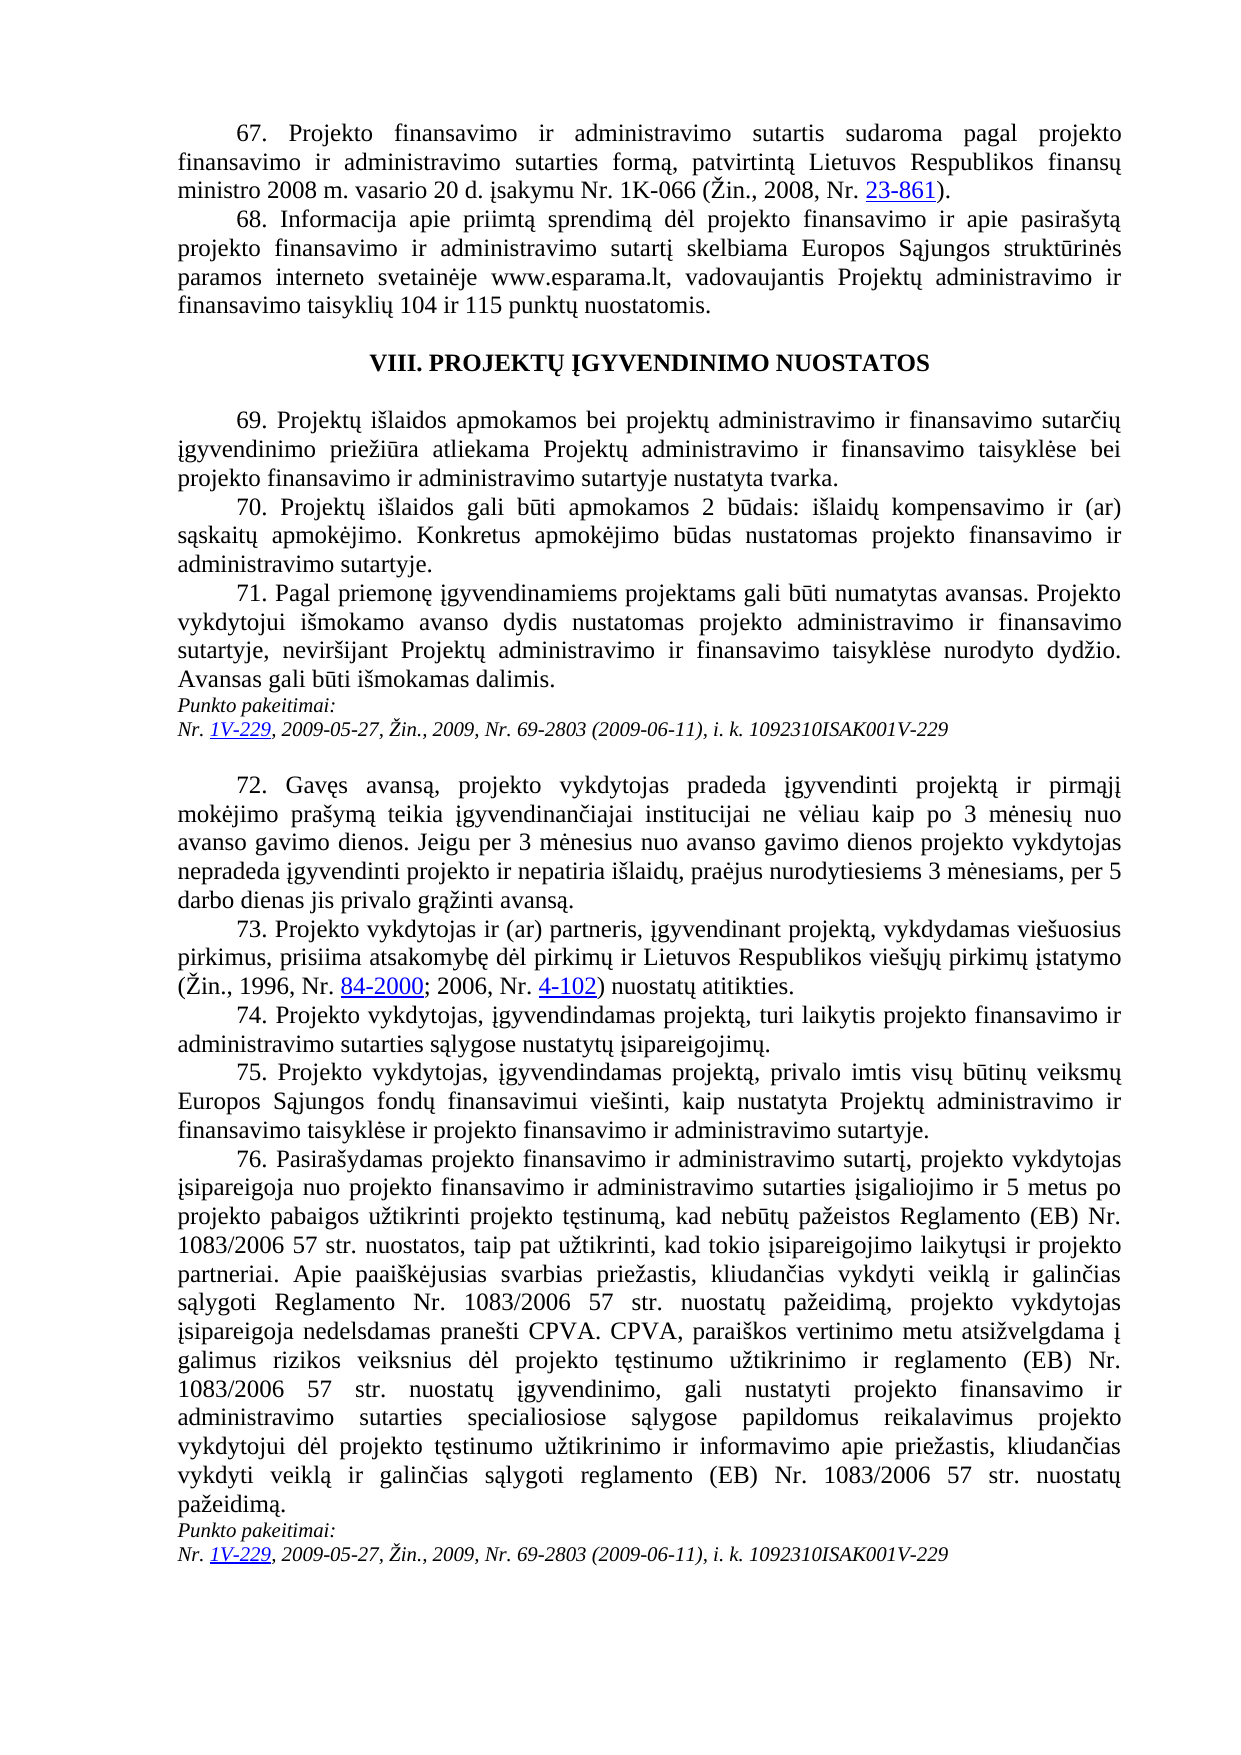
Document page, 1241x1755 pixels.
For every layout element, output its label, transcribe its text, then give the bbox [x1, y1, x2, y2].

text 72. Gavęs avansą, projekto vykdytojas pradeda įgyvendinti projektą ir pirmąjį mokėjimo prašymą teikia įgyvendinančiajai institucijai ne vėliau kaip po 3 mėnesių nuo avanso gavimo dienos. Jeigu per 3 mėnesius nuo avanso gavimo dienos projekto vykdytojas nepradeda įgyvendinti projekto ir nepatiria išlaidų, praėjus nurodytiesiems 3 mėnesiams, per 5 darbo dienas jis privalo grąžinti avansą. [177, 770, 1122, 914]
text 69. Projektų išlaidos apmokamos bei projektų administravimo ir finansavimo sutarčių įgyvendinimo priežiūra atliekama Projektų administravimo ir finansavimo taisyklėse bei projekto finansavimo ir administravimo sutartyje nustatyta tvarka. [177, 406, 1122, 492]
text VIII. PROJEKTŲ ĮGYVENDINIMO NUOSTATOS [177, 348, 1122, 377]
text 67. Projekto finansavimo ir administravimo sutartis sudaroma pagal projekto finansavimo ir administravimo sutarties formą, patvirtintą Lietuvos Respublikos finansų ministro 2008 m. vasario 20 d. įsakymu Nr. 1K-066 (Žin., 2008, Nr. 23-861). [177, 118, 1122, 204]
text Punkto pakeitimai: [177, 1517, 1122, 1542]
text Punkto pakeitimai: [177, 693, 1122, 717]
text 74. Projekto vykdytojas, įgyvendindamas projektą, turi laikytis projekto finansavimo ir administravimo sutarties sąlygose nustatytų įsipareigojimų. [177, 1000, 1122, 1057]
text 70. Projektų išlaidos gali būti apmokamos 2 būdais: išlaidų kompensavimo ir (ar) sąskaitų apmokėjimo. Konkretus apmokėjimo būdas nustatomas projekto finansavimo ir administravimo sutartyje. [177, 492, 1122, 578]
text 73. Projekto vykdytojas ir (ar) partneris, įgyvendinant projektą, vykdydamas viešuosius pirkimus, prisiima atsakomybę dėl pirkimų ir Lietuvos Respublikos viešųjų pirkimų įstatymo (Žin., 1996, Nr. 84-2000; 2006, Nr. 4-102) nuostatų atitikties. [177, 914, 1122, 1000]
text 76. Pasirašydamas projekto finansavimo ir administravimo sutartį, projekto vykdytojas įsipareigoja nuo projekto finansavimo ir administravimo sutarties įsigaliojimo ir 5 metus po projekto pabaigos užtikrinti projekto tęstinumą, kad nebūtų pažeistos Reglamento (EB) Nr. 1083/2006 57 str. nuostatos, taip pat užtikrinti, kad tokio įsipareigojimo laikytųsi ir projekto partneriai. Apie paaiškėjusias svarbias priežastis, kliudančias vykdyti veiklą ir galinčias sąlygoti Reglamento Nr. 1083/2006 57 str. nuostatų pažeidimą, projekto vykdytojas įsipareigoja nedelsdamas pranešti CPVA. CPVA, paraiškos vertinimo metu atsižvelgdama į galimus rizikos veiksnius dėl projekto tęstinumo užtikrinimo ir reglamento (EB) Nr. 1083/2006 57 str. nuostatų įgyvendinimo, gali nustatyti projekto finansavimo ir administravimo sutarties specialiosiose sąlygose papildomus reikalavimus projekto vykdytojui dėl projekto tęstinumo užtikrinimo ir informavimo apie priežastis, kliudančias vykdyti veiklą ir galinčias sąlygoti reglamento (EB) Nr. 1083/2006 57 str. nuostatų pažeidimą. [177, 1144, 1122, 1517]
text Nr. 1V-229, 2009-05-27, Žin., 2009, Nr. 69-2803 (2009-06-11), i. k. 1092310ISAK001V-229 [177, 1542, 1122, 1566]
text 75. Projekto vykdytojas, įgyvendindamas projektą, privalo imtis visų būtinų veiksmų Europos Sąjungos fondų finansavimui viešinti, kaip nustatyta Projektų administravimo ir finansavimo taisyklėse ir projekto finansavimo ir administravimo sutartyje. [177, 1057, 1122, 1144]
text Nr. 1V-229, 2009-05-27, Žin., 2009, Nr. 69-2803 (2009-06-11), i. k. 1092310ISAK001V-229 [177, 717, 1122, 741]
text 68. Informacija apie priimtą sprendimą dėl projekto finansavimo ir apie pasirašytą projekto finansavimo ir administravimo sutartį skelbiama Europos Sąjungos struktūrinės paramos interneto svetainėje www.esparama.lt, vadovaujantis Projektų administravimo ir finansavimo taisyklių 104 ir 115 punktų nuostatomis. [177, 204, 1122, 319]
text 71. Pagal priemonę įgyvendinamiems projektams gali būti numatytas avansas. Projekto vykdytojui išmokamo avanso dydis nustatomas projekto administravimo ir finansavimo sutartyje, neviršijant Projektų administravimo ir finansavimo taisyklėse nurodyto dydžio. Avansas gali būti išmokamas dalimis. [177, 578, 1122, 693]
